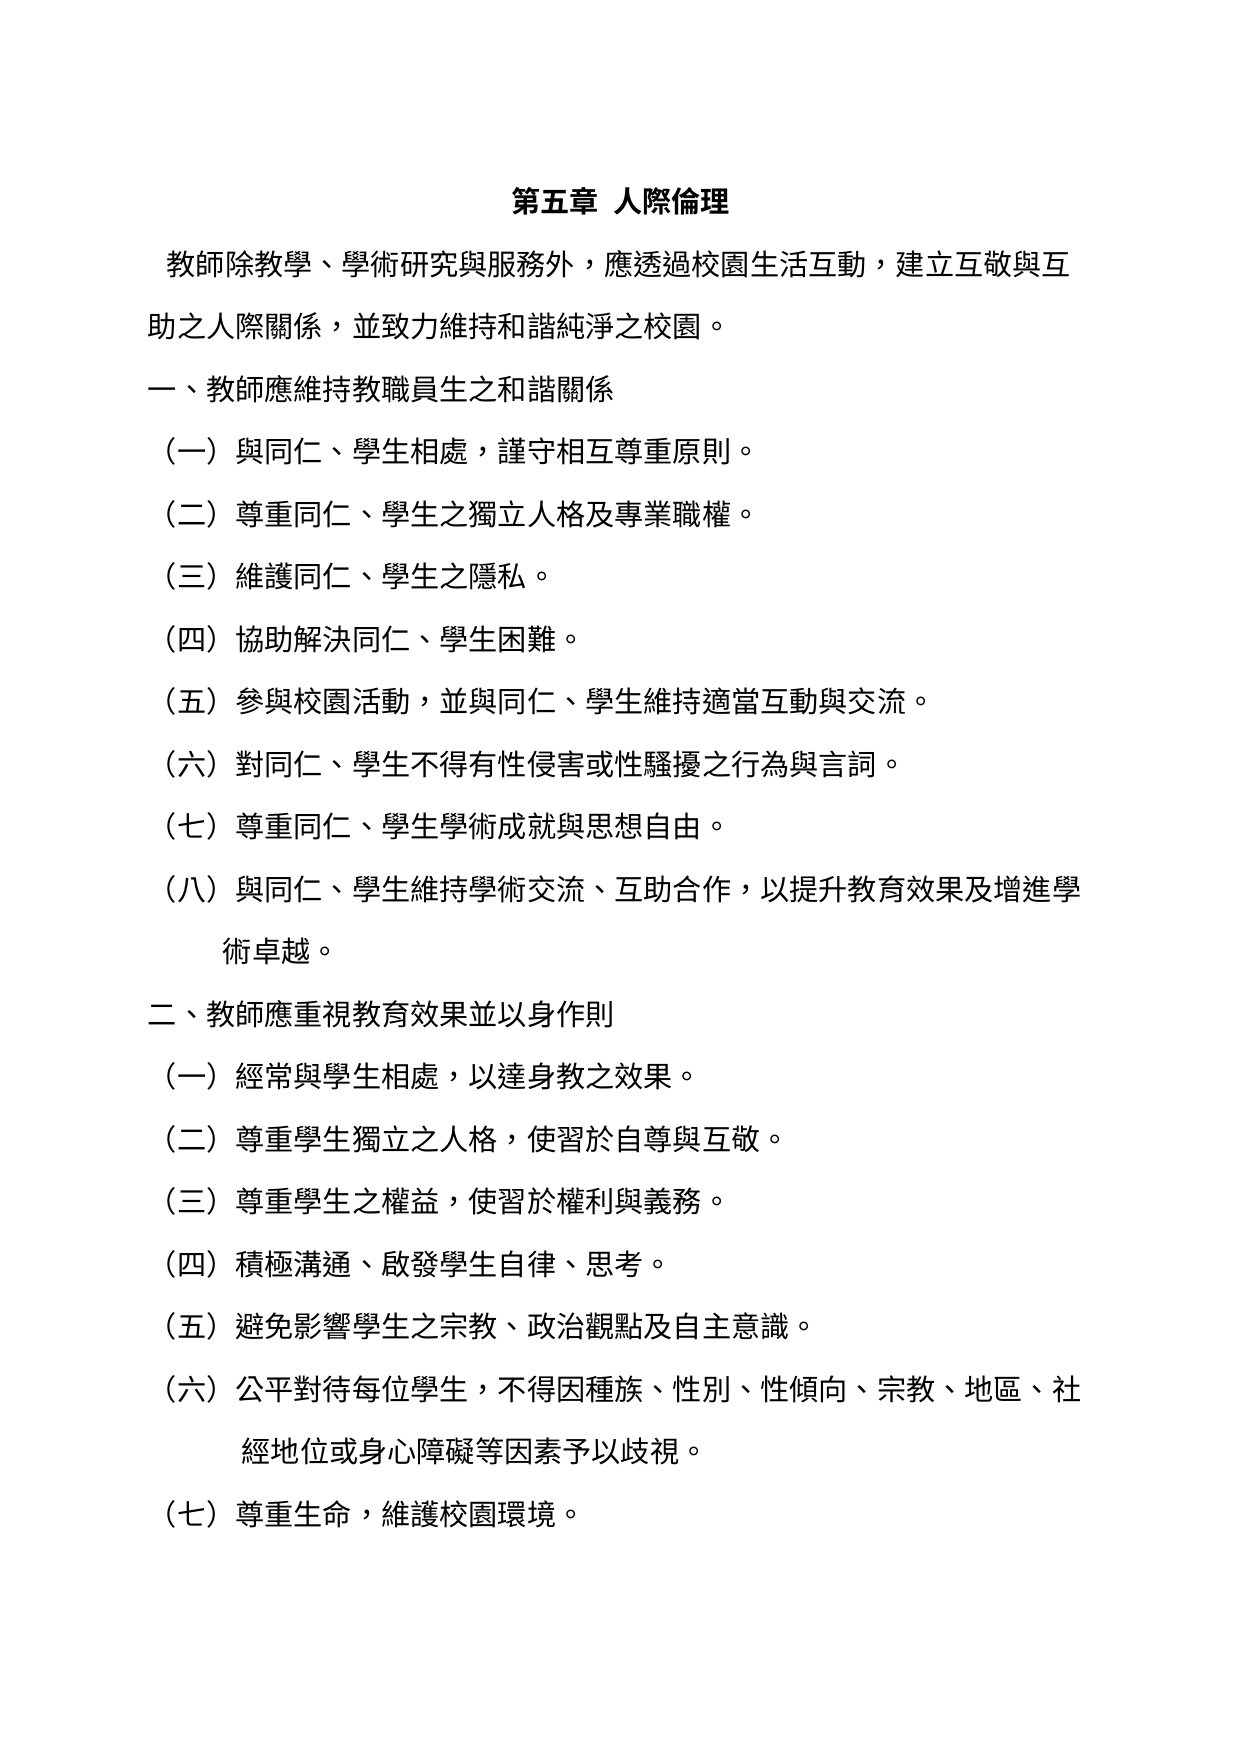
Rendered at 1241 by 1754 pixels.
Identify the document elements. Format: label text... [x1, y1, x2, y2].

text （八）與同仁、學生維持學術交流、互助合作，以提升教育效果及增進學術卓越。 [148, 846, 1092, 971]
text （二）尊重同仁、學生之獨立人格及專業職權。 [148, 471, 1092, 533]
text （六）對同仁、學生不得有性侵害或性騷擾之行為與言詞。 [148, 721, 1092, 783]
text （二）尊重學生獨立之人格，使習於自尊與互敬。 [148, 1096, 1092, 1158]
text 教師除教學、學術研究與服務外，應透過校園生活互動，建立互敬與互助之人際關係，並致力維持和諧純淨之校園。 [148, 221, 1092, 346]
text 一、教師應維持教職員生之和諧關係 [148, 346, 1092, 408]
text （三）尊重學生之權益，使習於權利與義務。 [148, 1158, 1092, 1221]
text 第五章 人際倫理 [148, 158, 1092, 221]
text （六）公平對待每位學生，不得因種族、性別、性傾向、宗教、地區、社經地位或身心障礙等因素予以歧視。 [148, 1346, 1092, 1471]
text （三）維護同仁、學生之隱私。 [148, 533, 1092, 596]
text （七）尊重同仁、學生學術成就與思想自由。 [148, 783, 1092, 846]
text （五）參與校園活動，並與同仁、學生維持適當互動與交流。 [148, 658, 1092, 721]
text （四）積極溝通、啟發學生自律、思考。 [148, 1221, 1092, 1283]
text （一）經常與學生相處，以達身教之效果。 [148, 1033, 1092, 1096]
text （四）協助解決同仁、學生困難。 [148, 596, 1092, 658]
text （七）尊重生命，維護校園環境。 [148, 1471, 1092, 1533]
text 二、教師應重視教育效果並以身作則 [148, 971, 1092, 1033]
text （一）與同仁、學生相處，謹守相互尊重原則。 [148, 408, 1092, 471]
text （五）避免影響學生之宗教、政治觀點及自主意識。 [148, 1283, 1092, 1346]
